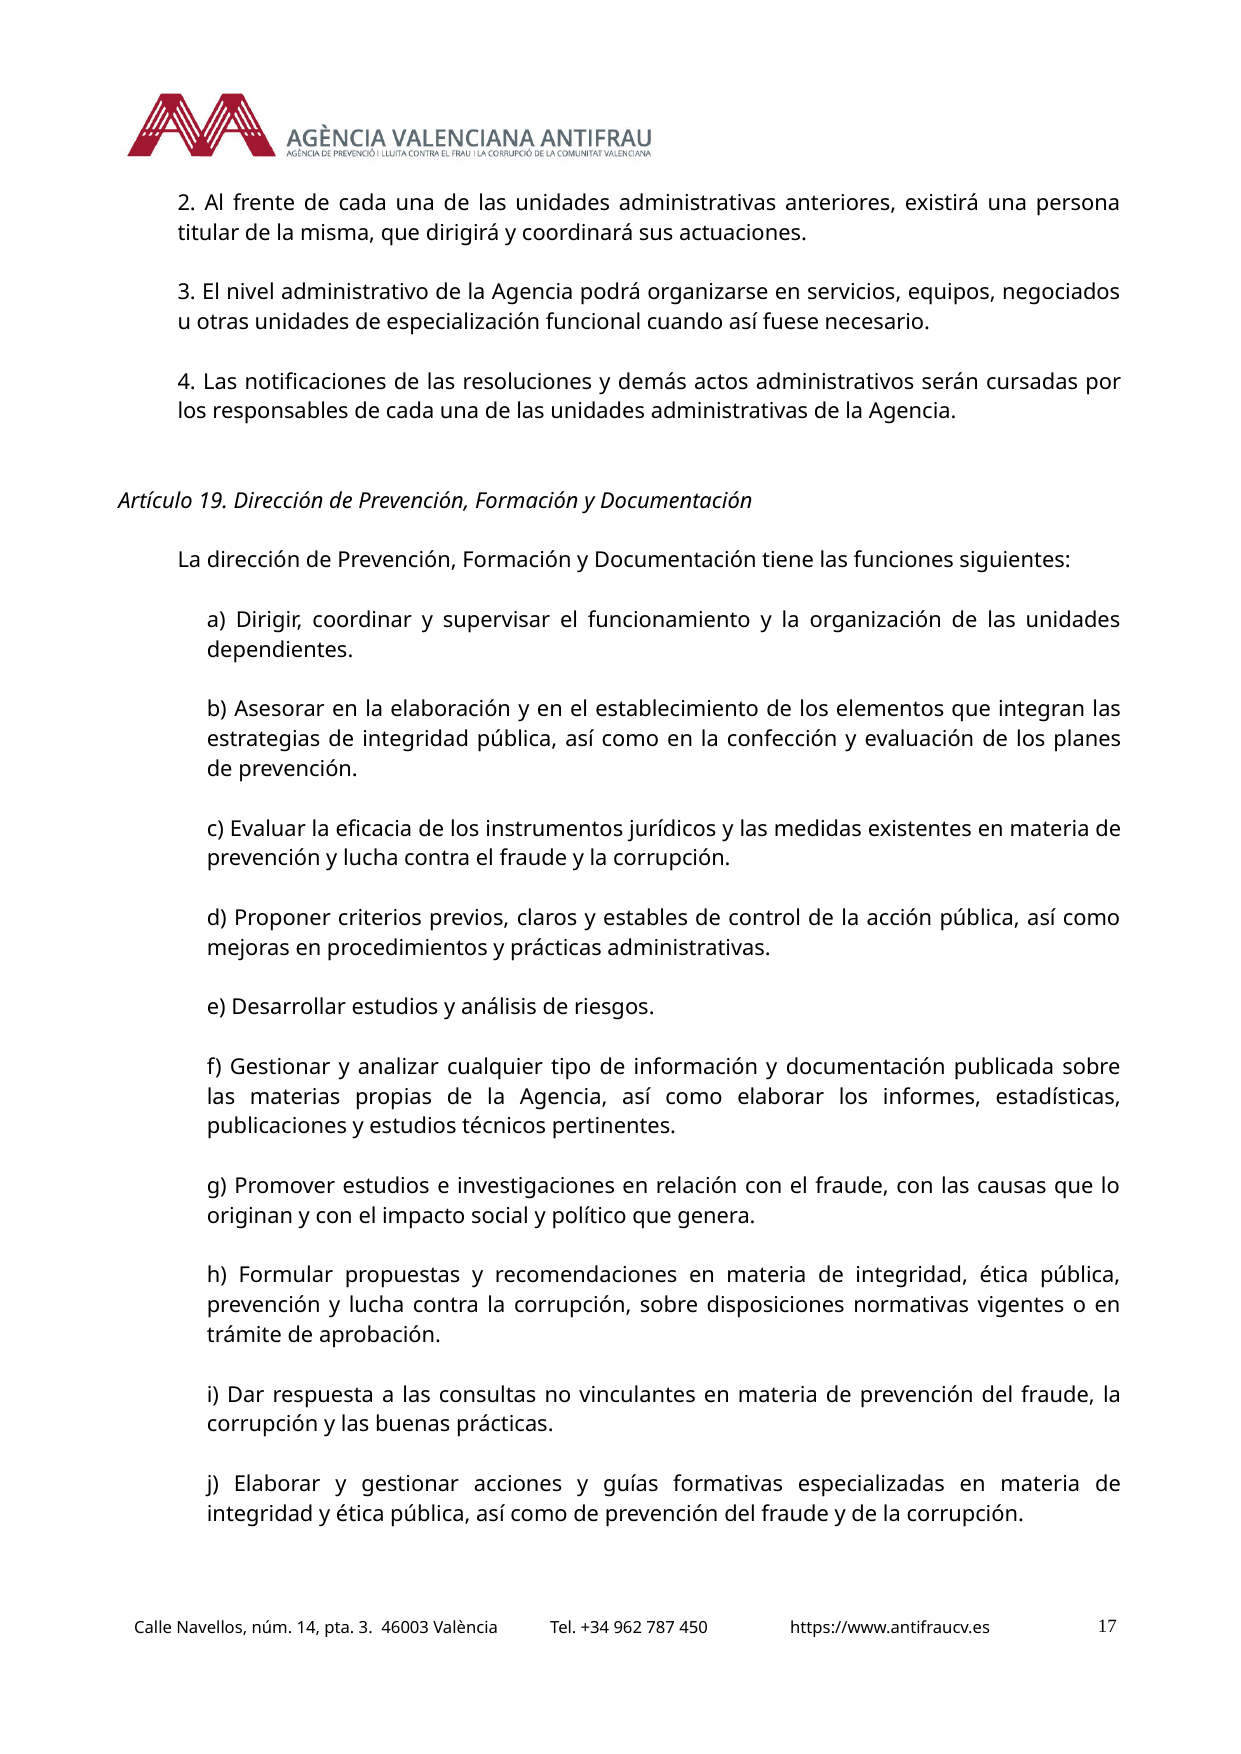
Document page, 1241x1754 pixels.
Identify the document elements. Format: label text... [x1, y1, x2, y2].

text La dirección de Prevención, Formación y Documentación tiene las funciones siguientes: [177, 544, 1122, 574]
text h) Formular propuestas y recomendaciones en materia de integridad, ética pública, prevención y lucha contra la corrupción, sobre disposiciones normativas vigentes o en trámite de aprobación. [207, 1259, 1122, 1349]
text g) Promover estudios e investigaciones en relación con el fraude, con las causas que lo originan y con el impacto social y político que genera. [207, 1170, 1122, 1230]
text a) Dirigir, coordinar y supervisar el funcionamiento y la organización de las unidades dependientes. [207, 604, 1122, 664]
text i) Dar respuesta a las consultas no vinculantes en materia de prevención del fraude, la corrupción y las buenas prácticas. [207, 1379, 1122, 1438]
text 3. El nivel administrativo de la Agencia podrá organizarse en servicios, equipos, negociados u otras unidades de especialización funcional cuando así fuese necesario. [177, 276, 1122, 336]
text c) Evaluar la eficacia de los instrumentos jurídicos y las medidas existentes en materia de prevención y lucha contra el fraude y la corrupción. [207, 813, 1122, 872]
text d) Proponer criterios previos, claros y estables de control de la acción pública, así como mejoras en procedimientos y prácticas administrativas. [207, 902, 1122, 962]
text e) Desarrollar estudios y análisis de riesgos. [207, 991, 1122, 1021]
text 2. Al frente de cada una de las unidades administrativas anteriores, existirá una persona titular de la misma, que dirigirá y coordinará sus actuaciones. [177, 187, 1122, 247]
text 4. Las notificaciones de las resoluciones y demás actos administrativos serán cursadas por los responsables de cada una de las unidades administrativas de la Agencia. [177, 366, 1122, 425]
picture [122, 81, 655, 166]
text Artículo 19. Dirección de Prevención, Formación y Documentación [118, 485, 1122, 515]
text f) Gestionar y analizar cualquier tipo de información y documentación publicada sobre las materias propias de la Agencia, así como elaborar los informes, estadísticas, publicaciones y estudios técnicos pertinentes. [207, 1051, 1122, 1140]
text j) Elaborar y gestionar acciones y guías formativas especializadas en materia de integridad y ética pública, así como de prevención del fraude y de la corrupción. [207, 1468, 1122, 1528]
text b) Asesorar en la elaboración y en el establecimiento de los elementos que integran las estrategias de integridad pública, así como en la confección y evaluación de los planes de prevención. [207, 693, 1122, 783]
